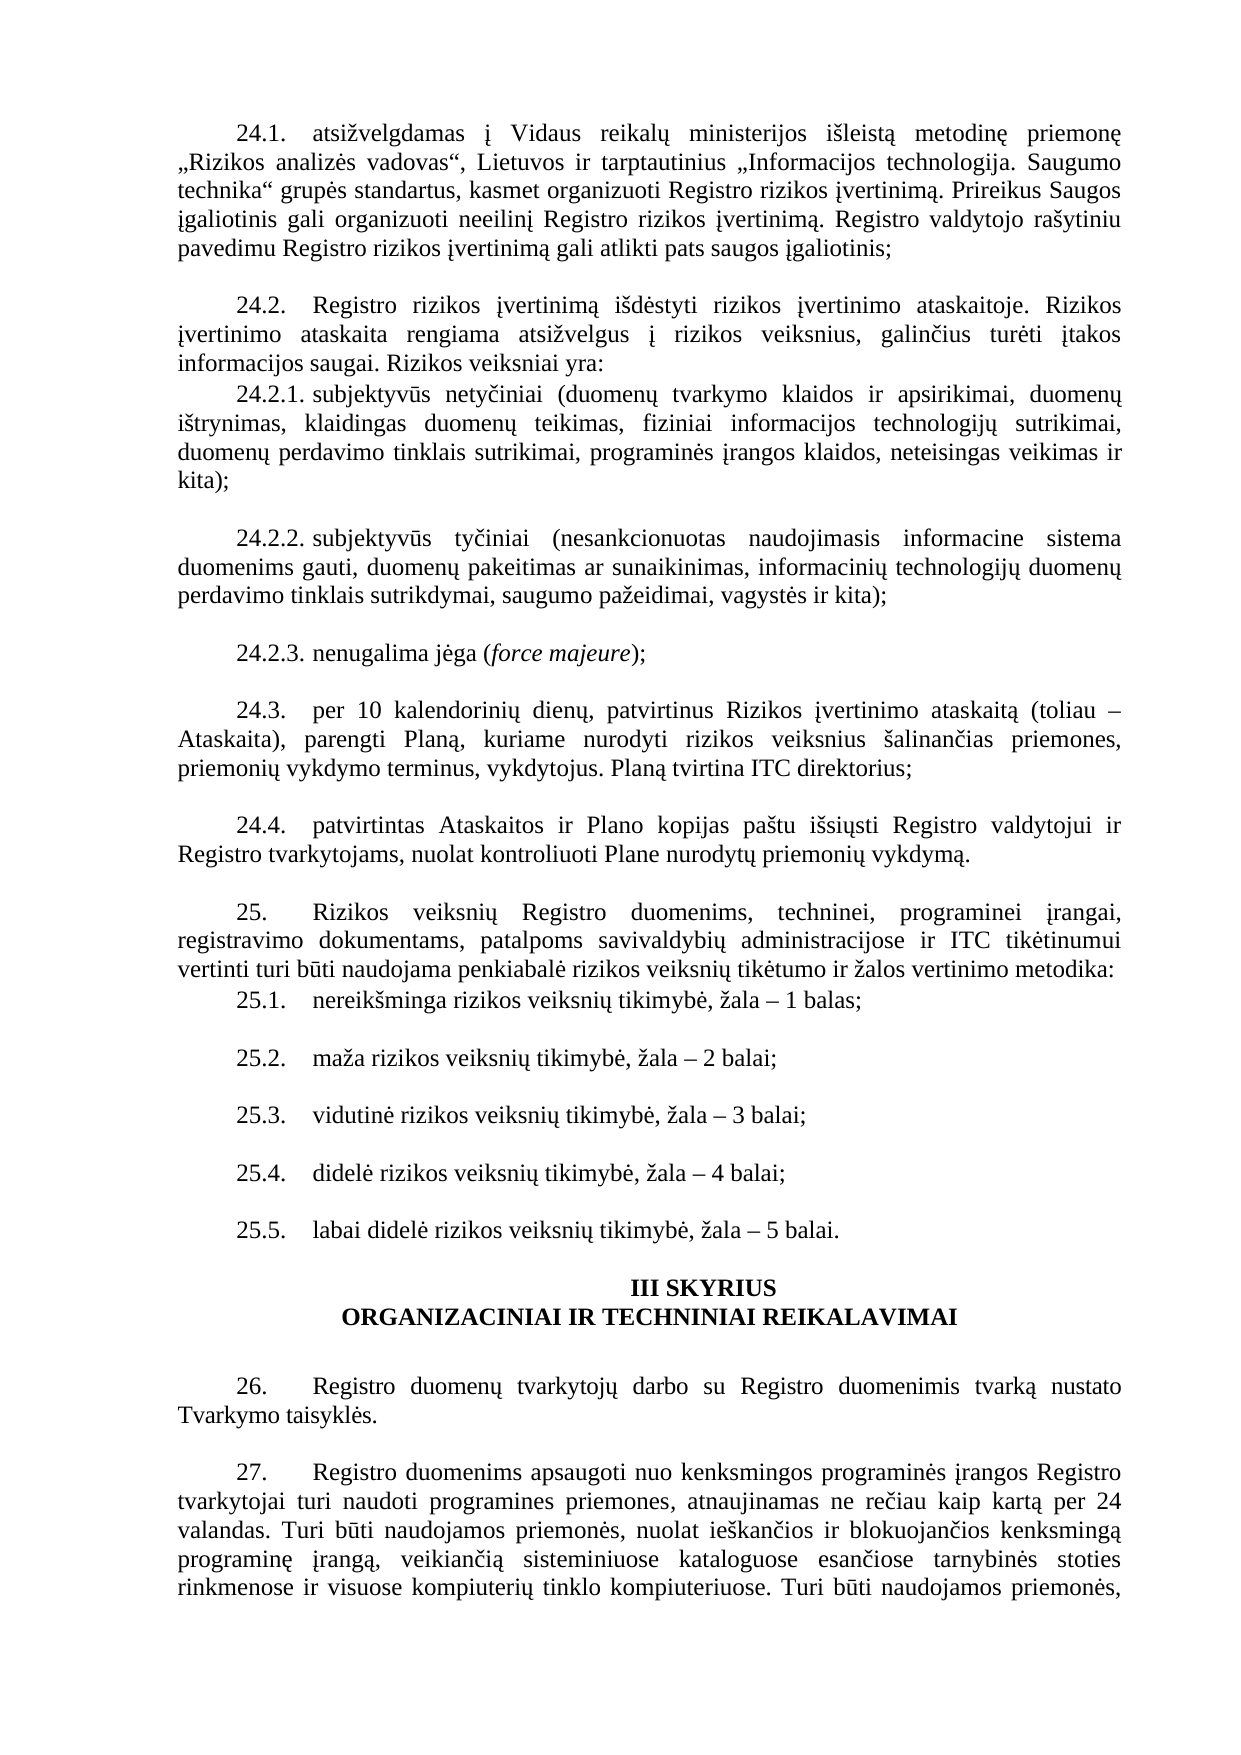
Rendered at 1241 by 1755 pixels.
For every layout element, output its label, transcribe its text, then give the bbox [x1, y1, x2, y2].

text 24.4. patvirtintas Ataskaitos ir Plano kopijas paštu išsiųsti Registro valdytojui ir Registro tvarkytojams, nuolat kontroliuoti Plane nurodytų priemonių vykdymą. [177, 811, 1122, 868]
text 25.2. maža rizikos veiksnių tikimybė, žala – 2 balai; [177, 1043, 1122, 1072]
text 24.2.2. subjektyvūs tyčiniai (nesankcionuotas naudojimasis informacine sistema duomenims gauti, duomenų pakeitimas ar sunaikinimas, informacinių technologijų duomenų perdavimo tinklais sutrikdymai, saugumo pažeidimai, vagystės ir kita); [177, 523, 1122, 609]
text ORGANIZACINIAI IR TECHNINIAI REIKALAVIMAI [177, 1302, 1122, 1330]
text 25.3. vidutinė rizikos veiksnių tikimybė, žala – 3 balai; [177, 1100, 1122, 1129]
text 25. Rizikos veiksnių Registro duomenims, techninei, programinei įrangai, registravimo dokumentams, patalpoms savivaldybių administracijose ir ITC tikėtinumui vertinti turi būti naudojama penkiabalė rizikos veiksnių tikėtumo ir žalos vertinimo metodika: [177, 897, 1122, 983]
text 25.4. didelė rizikos veiksnių tikimybė, žala – 4 balai; [177, 1158, 1122, 1187]
text 25.5. labai didelė rizikos veiksnių tikimybė, žala – 5 balai. [177, 1215, 1122, 1244]
text 24.2. Registro rizikos įvertinimą išdėstyti rizikos įvertinimo ataskaitoje. Rizikos įvertinimo ataskaita rengiama atsižvelgus į rizikos veiksnius, galinčius turėti įtakos informacijos saugai. Rizikos veiksniai yra: [177, 291, 1122, 377]
text 24.3. per 10 kalendorinių dienų, patvirtinus Rizikos įvertinimo ataskaitą (toliau – Ataskaita), parengti Planą, kuriame nurodyti rizikos veiksnius šalinančias priemones, priemonių vykdymo terminus, vykdytojus. Planą tvirtina ITC direktorius; [177, 696, 1122, 782]
text III SKYRIUS [285, 1273, 1122, 1302]
text 24.1. atsižvelgdamas į Vidaus reikalų ministerijos išleistą metodinę priemonę „Rizikos analizės vadovas“, Lietuvos ir tarptautinius „Informacijos technologija. Saugumo technika“ grupės standartus, kasmet organizuoti Registro rizikos įvertinimą. Prireikus Saugos įgaliotinis gali organizuoti neeilinį Registro rizikos įvertinimą. Registro valdytojo rašytiniu pavedimu Registro rizikos įvertinimą gali atlikti pats saugos įgaliotinis; [177, 118, 1122, 262]
text 24.2.3. nenugalima jėga (force majeure); [177, 638, 1122, 667]
text 25.1. nereikšminga rizikos veiksnių tikimybė, žala – 1 balas; [177, 985, 1122, 1014]
text 26. Registro duomenų tvarkytojų darbo su Registro duomenimis tvarką nustato Tvarkymo taisyklės. [177, 1371, 1122, 1429]
text 24.2.1. subjektyvūs netyčiniai (duomenų tvarkymo klaidos ir apsirikimai, duomenų ištrynimas, klaidingas duomenų teikimas, fiziniai informacijos technologijų sutrikimai, duomenų perdavimo tinklais sutrikimai, programinės įrangos klaidos, neteisingas veikimas ir kita); [177, 379, 1122, 494]
text 27. Registro duomenims apsaugoti nuo kenksmingos programinės įrangos Registro tvarkytojai turi naudoti programines priemones, atnaujinamas ne rečiau kaip kartą per 24 valandas. Turi būti naudojamos priemonės, nuolat ieškančios ir blokuojančios kenksmingą programinę įrangą, veikiančią sisteminiuose kataloguose esančiose tarnybinės stoties rinkmenose ir visuose kompiuterių tinklo kompiuteriuose. Turi būti naudojamos priemonės, [177, 1457, 1122, 1601]
